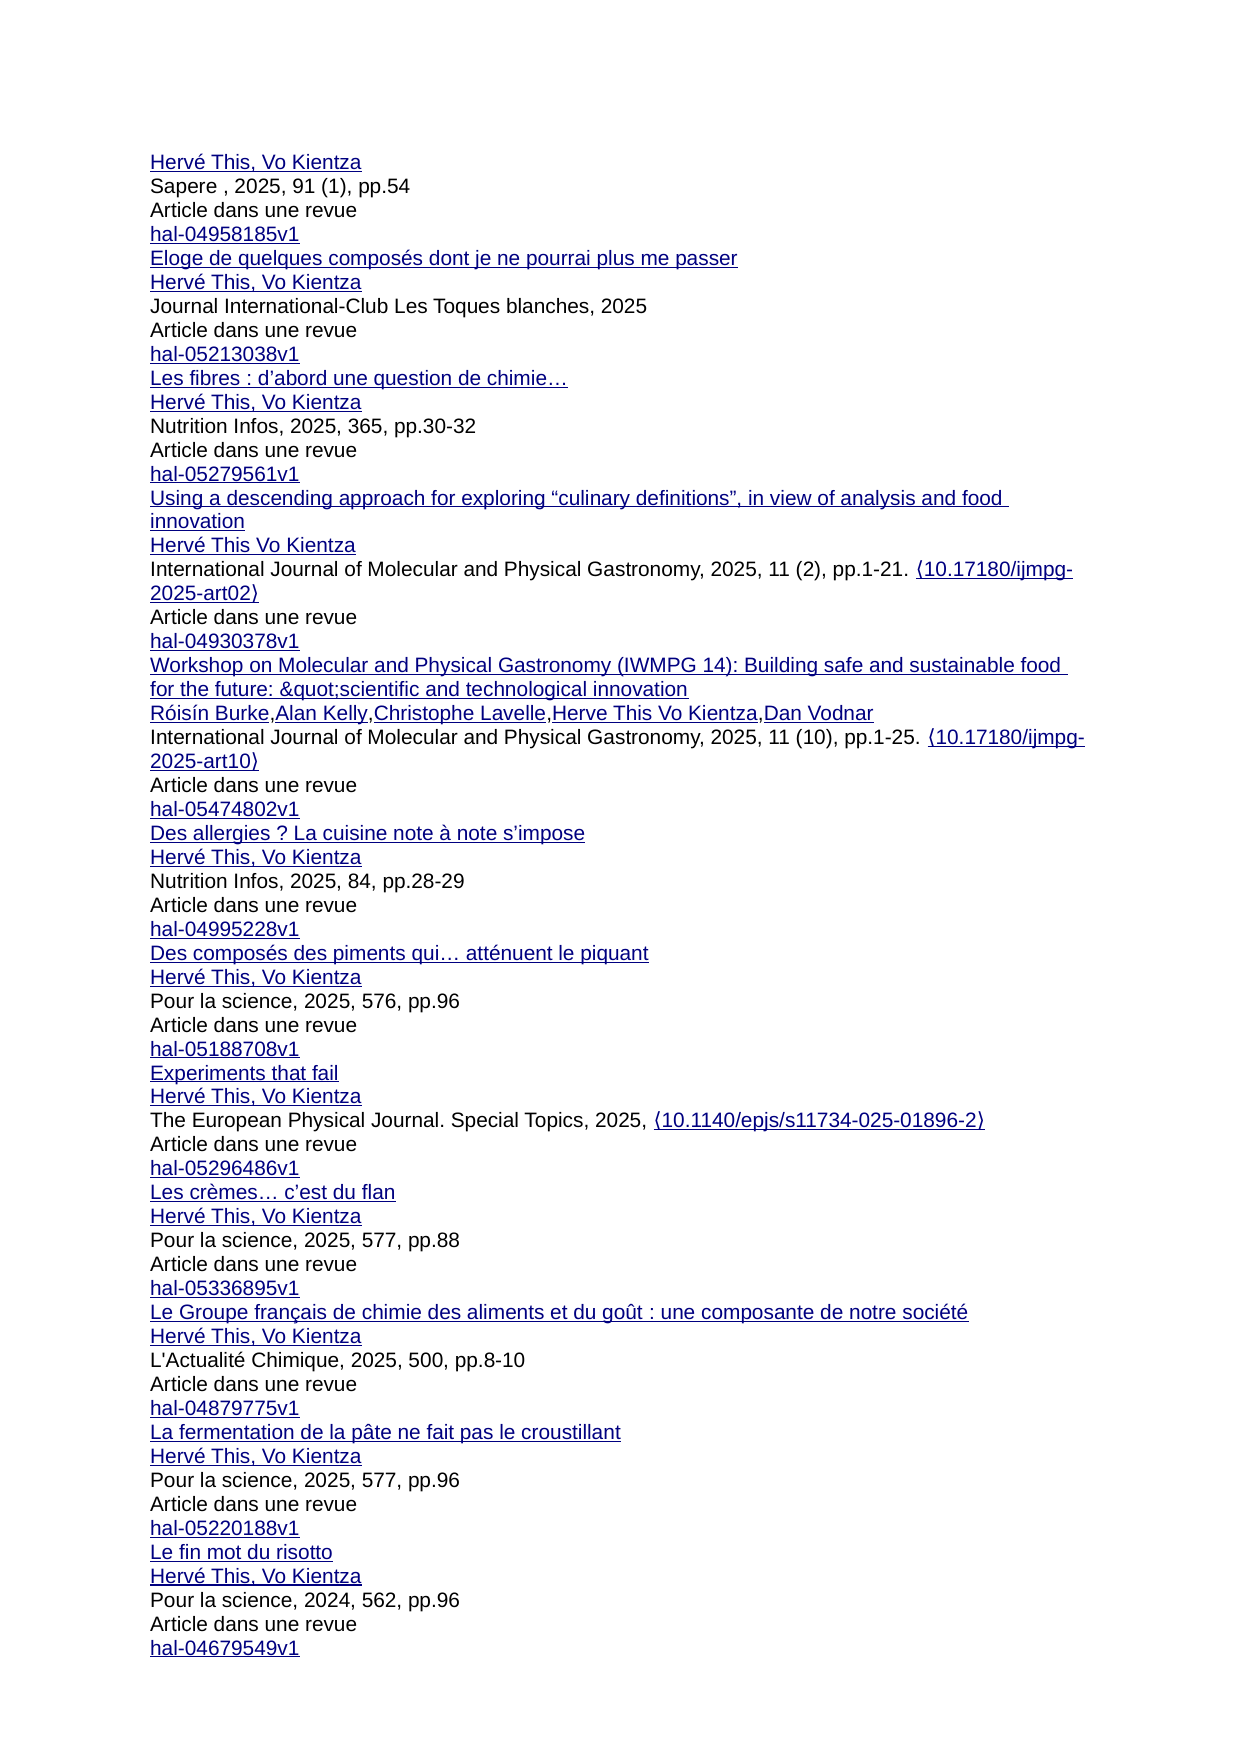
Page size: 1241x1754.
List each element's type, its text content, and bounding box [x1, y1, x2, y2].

table_cell Experiments that fail Hervé This, Vo Kientza The European Physical Journal. Special Topics, 2025, ⟨10.1140/epjs/s11734-025-01896-2⟩ Article dans une revue hal-05296486v1 [150, 1060, 1090, 1180]
table_cell Les crèmes… c’est du flan Hervé This, Vo Kientza Pour la science, 2025, 577, pp.88 Article dans une revue hal-05336895v1 [150, 1180, 1090, 1300]
table_cell Workshop on Molecular and Physical Gastronomy (IWMPG 14): Building safe and sustainable food for the future: &quot;scientific and technological innovation Róisín Burke,Alan Kelly,Christophe Lavelle,Herve This Vo Kientza,Dan Vodnar International Journal of Molecular and Physical Gastronomy, 2025, 11 (10), pp.1-25. ⟨10.17180/ijmpg-2025-art10⟩ Article dans une revue hal-05474802v1 [150, 653, 1090, 821]
table_cell Hervé This, Vo Kientza Sapere , 2025, 91 (1), pp.54 Article dans une revue hal-04958185v1 [150, 150, 1090, 246]
table_cell Le fin mot du risotto Hervé This, Vo Kientza Pour la science, 2024, 562, pp.96 Article dans une revue hal-04679549v1 [150, 1540, 1090, 1659]
table_cell La fermentation de la pâte ne fait pas le croustillant Hervé This, Vo Kientza Pour la science, 2025, 577, pp.96 Article dans une revue hal-05220188v1 [150, 1420, 1090, 1539]
table_cell Using a descending approach for exploring “culinary definitions”, in view of analysis and food innovation Hervé This Vo Kientza International Journal of Molecular and Physical Gastronomy, 2025, 11 (2), pp.1-21. ⟨10.17180/ijmpg-2025-art02⟩ Article dans une revue hal-04930378v1 [150, 485, 1090, 653]
table_cell Des composés des piments qui… atténuent le piquant Hervé This, Vo Kientza Pour la science, 2025, 576, pp.96 Article dans une revue hal-05188708v1 [150, 941, 1090, 1060]
table_cell Le Groupe français de chimie des aliments et du goût : une composante de notre société Hervé This, Vo Kientza L'Actualité Chimique, 2025, 500, pp.8-10 Article dans une revue hal-04879775v1 [150, 1300, 1090, 1420]
table_cell Eloge de quelques composés dont je ne pourrai plus me passer Hervé This, Vo Kientza Journal International-Club Les Toques blanches, 2025 Article dans une revue hal-05213038v1 [150, 246, 1090, 366]
table_cell Les fibres : d’abord une question de chimie… Hervé This, Vo Kientza Nutrition Infos, 2025, 365, pp.30-32 Article dans une revue hal-05279561v1 [150, 366, 1090, 485]
table_cell Des allergies ? La cuisine note à note s’impose Hervé This, Vo Kientza Nutrition Infos, 2025, 84, pp.28-29 Article dans une revue hal-04995228v1 [150, 821, 1090, 941]
